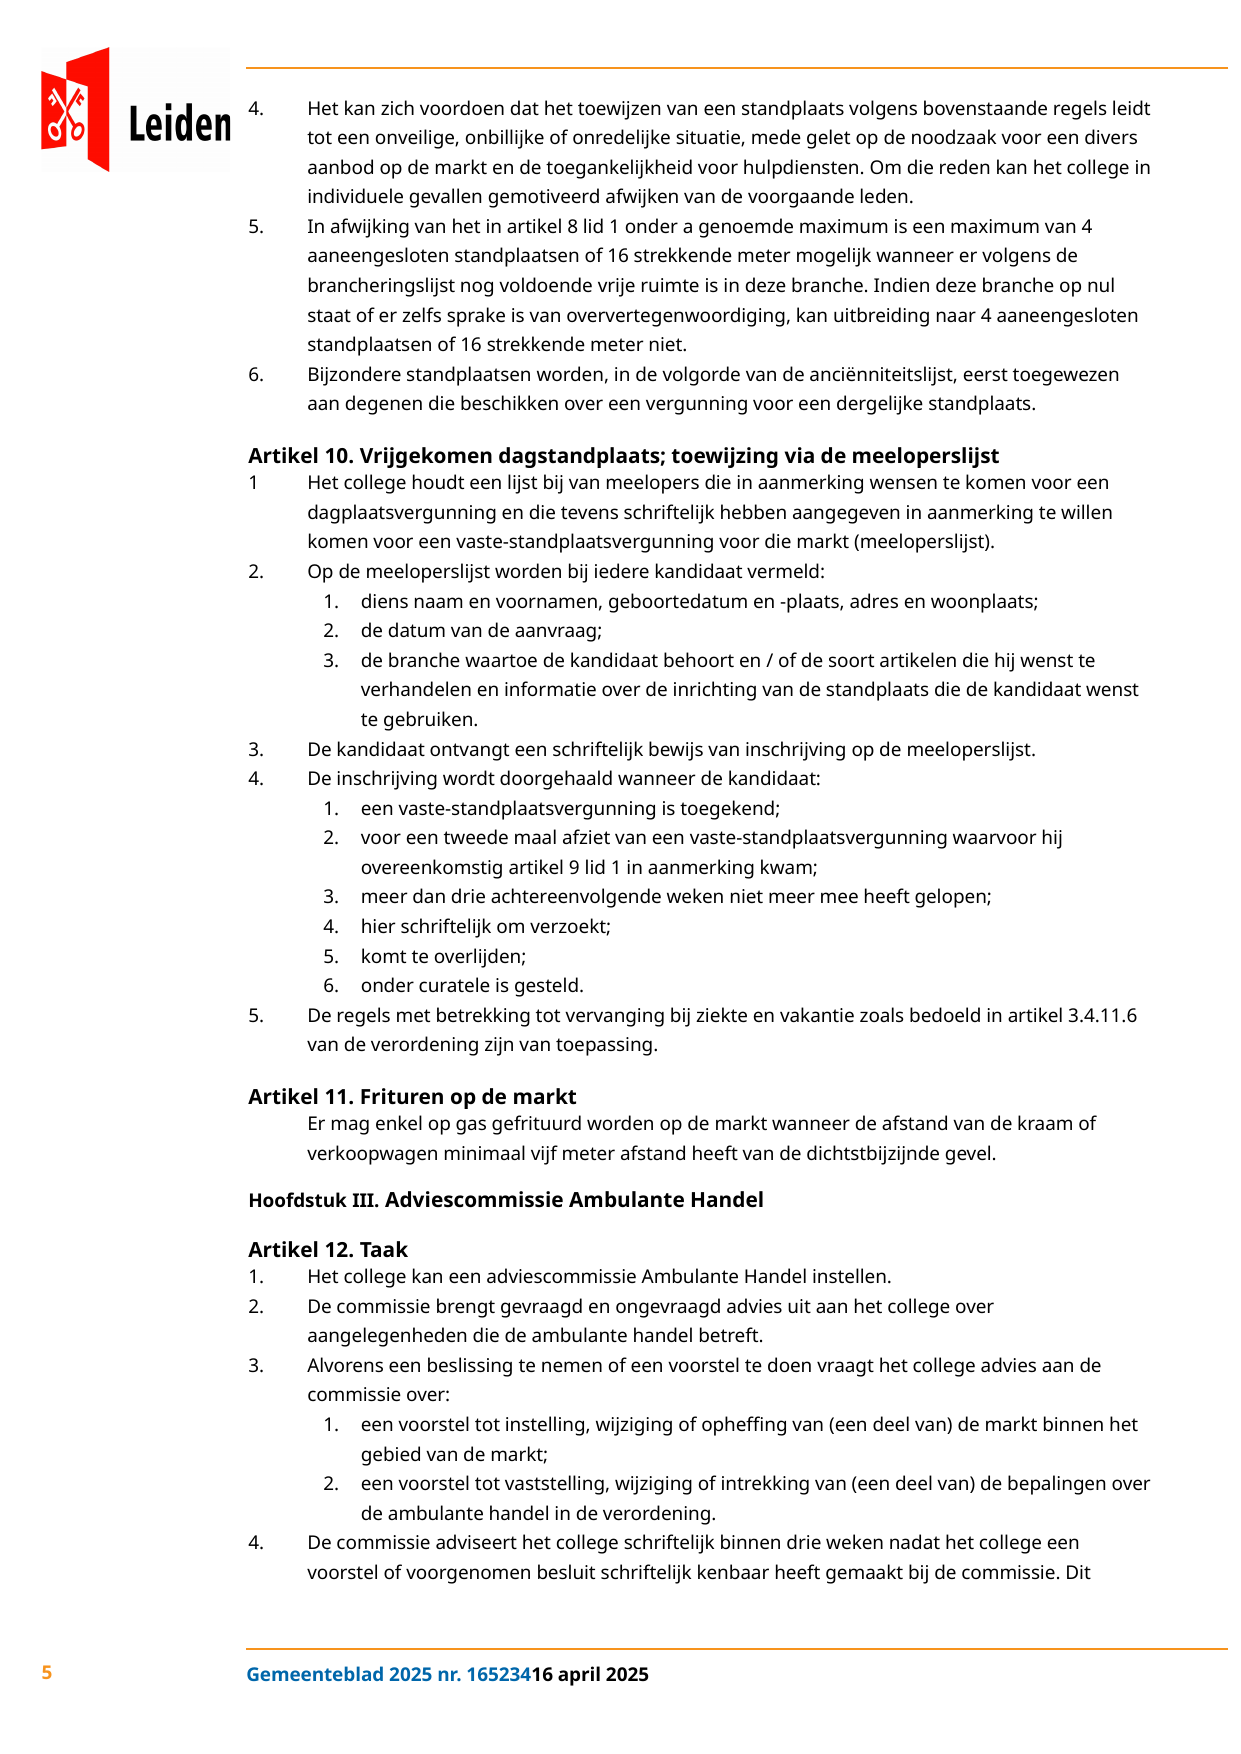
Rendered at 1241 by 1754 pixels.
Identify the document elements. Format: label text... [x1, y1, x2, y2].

text Artikel 10. Vrijgekomen dagstandplaats; toewijzing via de meeloperslijst [248, 441, 1152, 469]
list Het college kan een adviescommissie Ambulante Handel instellen. [248, 1263, 1152, 1289]
list Het college houdt een lijst bij van meelopers die in aanmerking wensen te komen voor een dagplaatsvergunning en die tevens schriftelijk hebben aangegeven in aanmerking te willen komen voor een vaste-standplaatsvergunning voor die markt (meeloperslijst). [248, 469, 1152, 554]
list de branche waartoe de kandidaat behoort en / of de soort artikelen die hij wenst te verhandelen en informatie over de inrichting van de standplaats die de kandidaat wenst te gebruiken. [323, 647, 1152, 732]
list Er mag enkel op gas gefrituurd worden op de markt wanneer de afstand van de kraam of verkoopwagen minimaal vijf meter afstand heeft van de dichtstbijzijnde gevel. [248, 1110, 1152, 1166]
list De kandidaat ontvangt een schriftelijk bewijs van inschrijving op de meeloperslijst. [248, 736, 1152, 761]
list De inschrijving wordt doorgehaald wanneer de kandidaat: [248, 765, 1152, 791]
text Artikel 12. Taak [248, 1235, 1152, 1263]
list De regels met betrekking tot vervanging bij ziekte en vakantie zoals bedoeld in artikel 3.4.11.6 van de verordening zijn van toepassing. [248, 1002, 1152, 1057]
list een voorstel tot vaststelling, wijziging of intrekking van (een deel van) de bepalingen over de ambulante handel in de verordening. [323, 1470, 1152, 1526]
picture [41, 47, 231, 172]
list Alvorens een beslissing te nemen of een voorstel te doen vraagt het college advies aan de commissie over: [248, 1352, 1152, 1407]
list een vaste-standplaatsvergunning is toegekend; [323, 795, 1152, 821]
list hier schriftelijk om verzoekt; [323, 913, 1152, 939]
list Bijzondere standplaatsen worden, in de volgorde van de anciënniteitslijst, eerst toegewezen aan degenen die beschikken over een vergunning voor een dergelijke standplaats. [248, 361, 1152, 416]
list een voorstel tot instelling, wijziging of opheffing van (een deel van) de markt binnen het gebied van de markt; [323, 1411, 1152, 1467]
list voor een tweede maal afziet van een vaste-standplaatsvergunning waarvoor hij overeenkomstig artikel 9 lid 1 in aanmerking kwam; [323, 824, 1152, 880]
text Artikel 11. Frituren op de markt [248, 1082, 1152, 1110]
list Het kan zich voordoen dat het toewijzen van een standplaats volgens bovenstaande regels leidt tot een onveilige, onbillijke of onredelijke situatie, mede gelet op de noodzaak voor een divers aanbod op de markt en de toegankelijkheid voor hulpdiensten. Om die reden kan het college in individuele gevallen gemotiveerd afwijken van de voorgaande leden. [248, 95, 1152, 209]
list komt te overlijden; [323, 943, 1152, 968]
list onder curatele is gesteld. [323, 972, 1152, 998]
text Hoofdstuk III. Adviescommissie Ambulante Handel [248, 1186, 1152, 1214]
list De commissie adviseert het college schriftelijk binnen drie weken nadat het college een voorstel of voorgenomen besluit schriftelijk kenbaar heeft gemaakt bij de commissie. Dit [248, 1529, 1152, 1585]
list Op de meeloperslijst worden bij iedere kandidaat vermeld: [248, 558, 1152, 584]
list meer dan drie achtereenvolgende weken niet meer mee heeft gelopen; [323, 884, 1152, 909]
list De commissie brengt gevraagd en ongevraagd advies uit aan het college over aangelegenheden die de ambulante handel betreft. [248, 1293, 1152, 1348]
list In afwijking van het in artikel 8 lid 1 onder a genoemde maximum is een maximum van 4 aaneengesloten standplaatsen of 16 strekkende meter mogelijk wanneer er volgens de brancheringslijst nog voldoende vrije ruimte is in deze branche. Indien deze branche op nul staat of er zelfs sprake is van oververtegenwoordiging, kan uitbreiding naar 4 aaneengesloten standplaatsen of 16 strekkende meter niet. [248, 213, 1152, 357]
list diens naam en voornamen, geboortedatum en -plaats, adres en woonplaats; [323, 588, 1152, 613]
list de datum van de aanvraag; [323, 617, 1152, 643]
